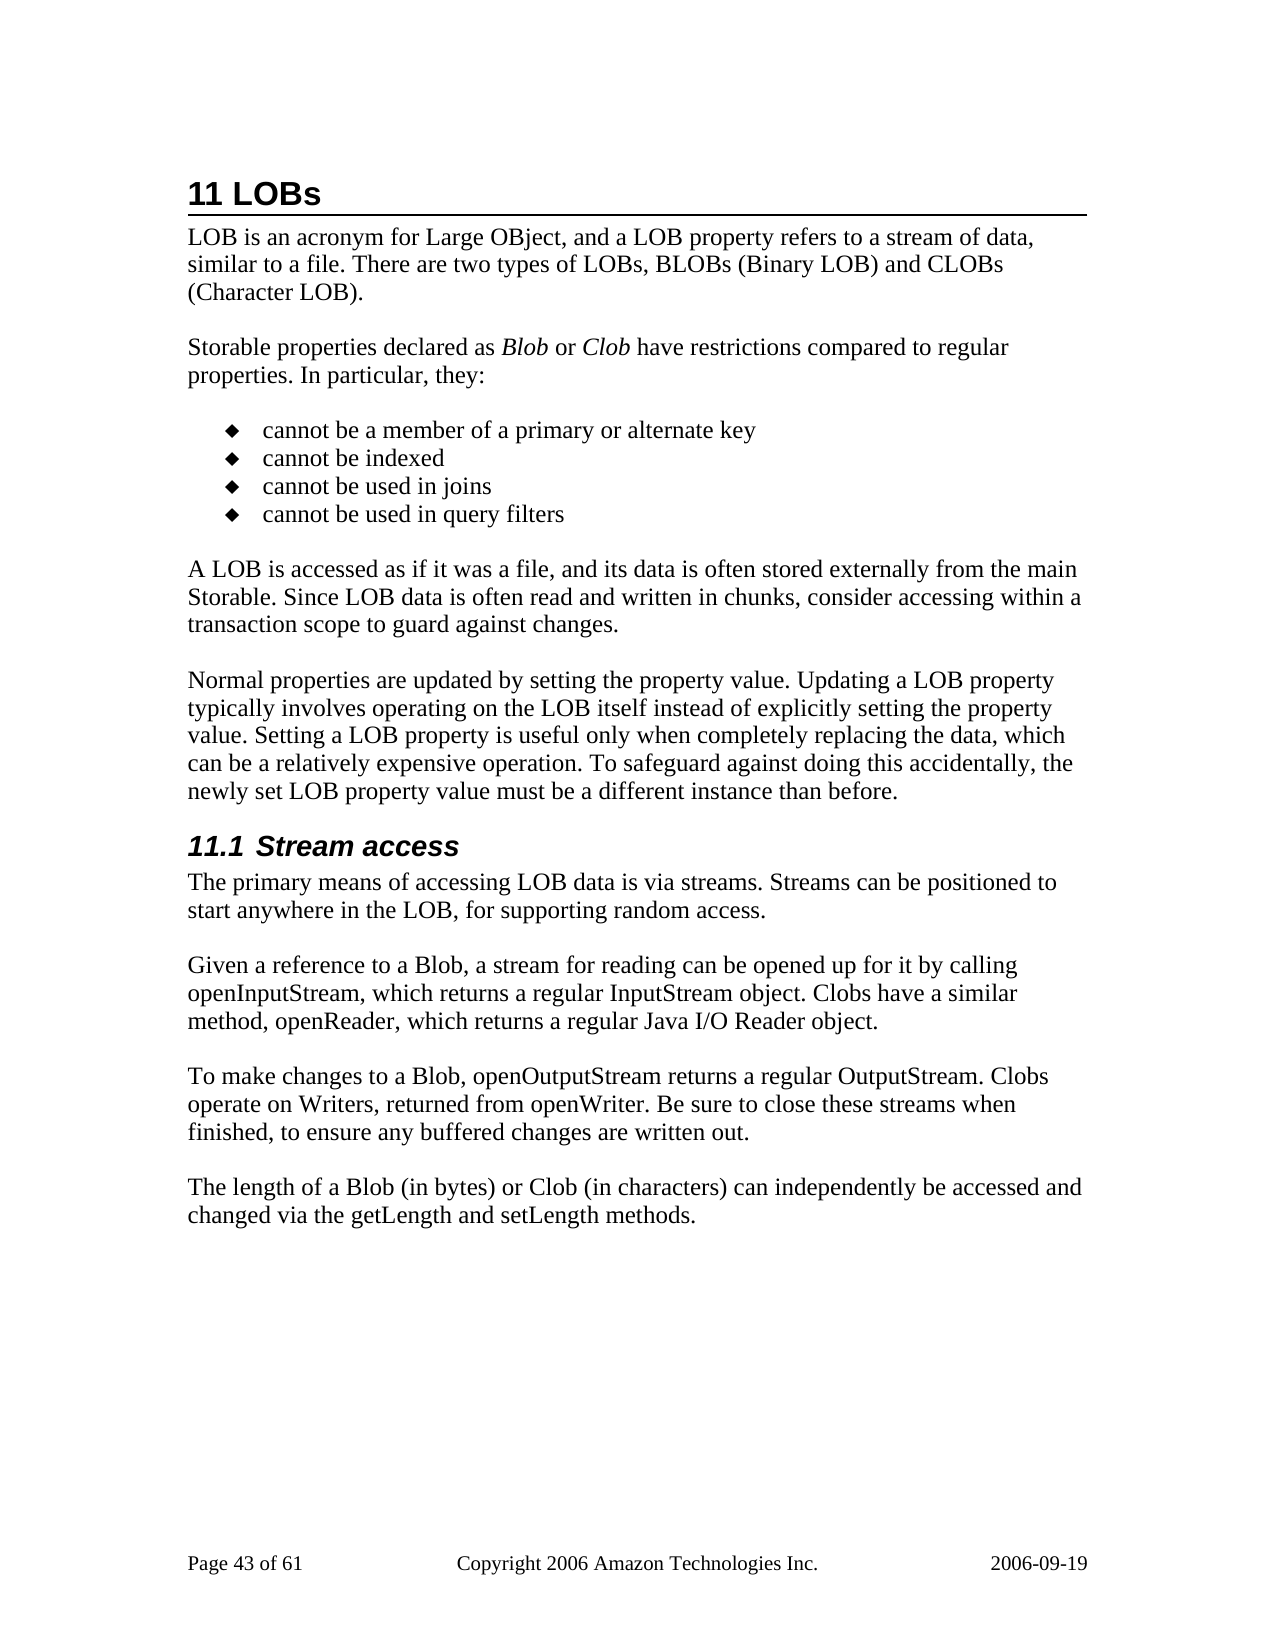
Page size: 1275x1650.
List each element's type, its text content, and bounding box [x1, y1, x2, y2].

text Normal properties are updated by setting the property value. Updating a LOB property typically involves operating on the LOB itself instead of explicitly setting the property value. Setting a LOB property is useful only when completely replacing the data, which can be a relatively expensive operation. To safeguard against doing this accidentally, the newly set LOB property value must be a different instance than before. [187, 666, 1087, 804]
subtitle LOBs [187, 175, 1087, 216]
list cannot be indexed [225, 444, 1087, 472]
text LOB is an acronym for Large OBject, and a LOB property refers to a stream of data, similar to a file. There are two types of LOBs, BLOBs (Binary LOB) and CLOBs (Character LOB). [187, 223, 1087, 306]
text The primary means of accessing LOB data is via streams. Streams can be positioned to start anywhere in the LOB, for supporting random access. [187, 868, 1087, 924]
list cannot be used in joins [225, 472, 1087, 500]
text The length of a Blob (in bytes) or Clob (in characters) can independently be accessed and changed via the getLength and setLength methods. [187, 1173, 1087, 1229]
list cannot be used in query filters [225, 500, 1087, 527]
text Storable properties declared as Blob or Clob have restrictions compared to regular properties. In particular, they: [187, 333, 1087, 389]
text A LOB is accessed as if it was a file, and its data is often stored externally from the main Storable. Since LOB data is often read and written in chunks, consider accessing within a transaction scope to guard against changes. [187, 555, 1087, 638]
text Given a reference to a Blob, a stream for reading can be opened up for it by calling openInputStream, which returns a regular InputStream object. Clobs have a similar method, openReader, which returns a regular Java I/O Reader object. [187, 952, 1087, 1035]
text To make changes to a Blob, openOutputStream returns a regular OutputStream. Clobs operate on Writers, returned from openWriter. Be sure to close these streams when finished, to ensure any buffered changes are written out. [187, 1062, 1087, 1146]
subtitle Stream access [187, 829, 1087, 862]
list cannot be a member of a primary or alternate key [225, 417, 1087, 444]
